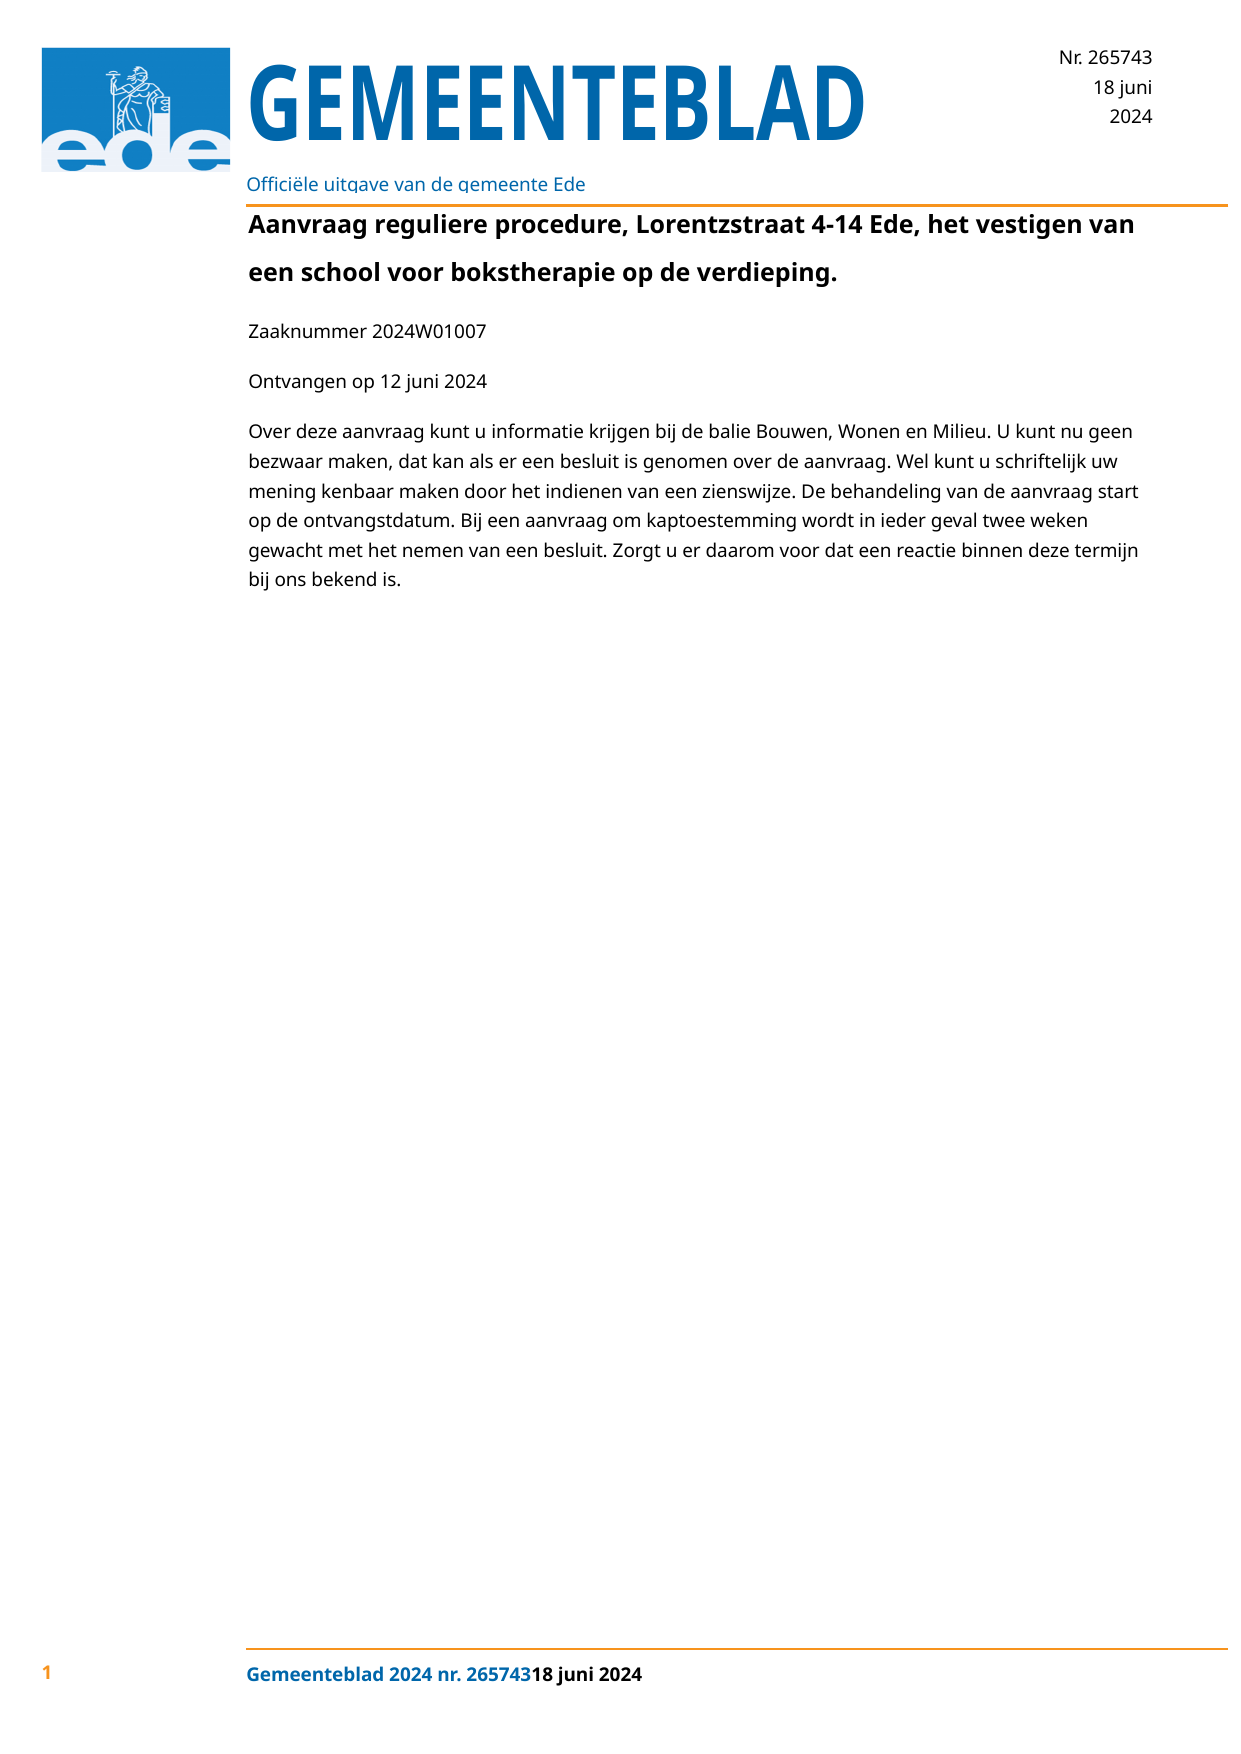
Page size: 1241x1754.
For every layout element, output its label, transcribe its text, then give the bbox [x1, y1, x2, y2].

text Over deze aanvraag kunt u informatie krijgen bij de balie Bouwen, Wonen en Milieu. U kunt nu geen bezwaar maken, dat kan als er een besluit is genomen over de aanvraag. Wel kunt u schriftelijk uw mening kenbaar maken door het indienen van een zienswijze. De behandeling van de aanvraag start op de ontvangstdatum. Bij een aanvraag om kaptoestemming wordt in ieder geval twee weken gewacht met het nemen van een besluit. Zorgt u er daarom voor dat een reactie binnen deze termijn bij ons bekend is. [248, 419, 1152, 592]
text Aanvraag reguliere procedure, Lorentzstraat 4-14 Ede, het vestigen van een school voor bokstherapie op de verdieping. [248, 207, 1152, 288]
text Ontvangen op 12 juni 2024 [248, 368, 1152, 394]
picture [41, 47, 231, 172]
text Zaaknummer 2024W01007 [248, 318, 1152, 344]
